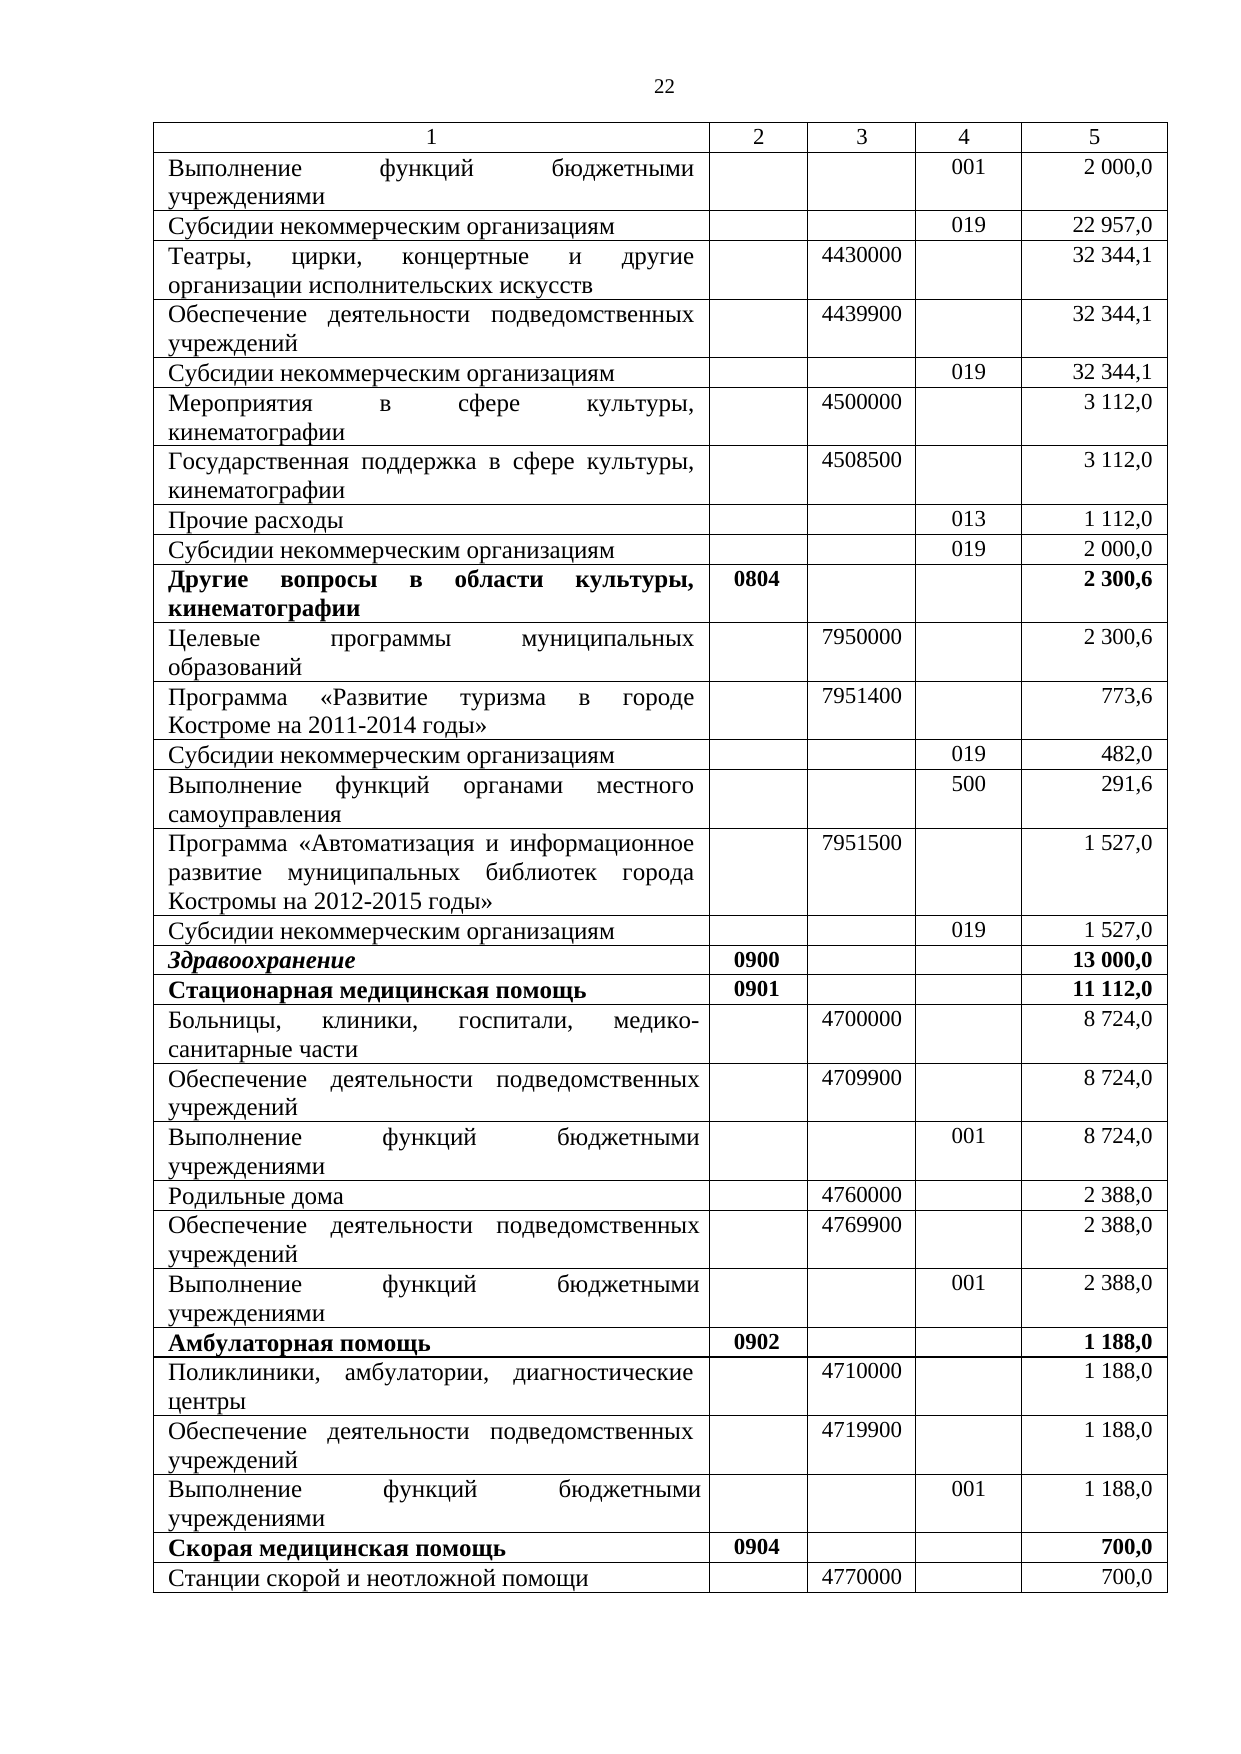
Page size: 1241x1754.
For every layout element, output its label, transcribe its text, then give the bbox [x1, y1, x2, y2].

table_cell [1168, 1356, 1219, 1415]
table_cell 500 [916, 770, 1021, 827]
table_cell [1168, 1268, 1219, 1327]
table_cell [710, 358, 807, 387]
table_cell 2 000,0 [1022, 535, 1167, 563]
table_cell [916, 565, 1021, 622]
table_cell [808, 1475, 915, 1532]
table_cell Прочие расходы [154, 505, 709, 534]
table_cell [1168, 1180, 1219, 1209]
table_cell 4700000 [808, 1005, 915, 1063]
table_cell Обеспечение деятельности подведомственных учреждений [154, 1211, 709, 1268]
table_cell [1168, 739, 1219, 769]
table_cell 4709900 [808, 1064, 915, 1121]
table_cell [1168, 769, 1219, 827]
table_cell Родильные дома [154, 1181, 709, 1209]
table_cell [710, 770, 807, 827]
table_cell 3 112,0 [1022, 388, 1167, 445]
table_cell 32 344,1 [1022, 241, 1167, 298]
table_cell [1168, 828, 1219, 915]
table_cell [1168, 210, 1219, 240]
table_cell [710, 1005, 807, 1063]
table_cell 1 527,0 [1022, 829, 1167, 915]
table_cell [710, 916, 807, 944]
table_cell [710, 1064, 807, 1121]
table_cell 7951400 [808, 682, 915, 739]
table_cell 4430000 [808, 241, 915, 298]
table_header 5 [1022, 123, 1167, 152]
table_cell Театры, цирки, концертные и другие организации исполнительских искусств [154, 241, 709, 298]
table_cell 4769900 [808, 1211, 915, 1268]
table_cell [710, 1475, 807, 1532]
table_cell 0900 [710, 946, 807, 974]
table_cell [916, 682, 1021, 739]
table_cell [1168, 974, 1219, 1004]
table_cell 7950000 [808, 623, 915, 681]
table_cell Субсидии некоммерческим организациям [154, 740, 709, 769]
table_cell [916, 1064, 1021, 1121]
table_cell [808, 946, 915, 974]
table_cell [1168, 299, 1219, 357]
table_cell Поликлиники, амбулатории, диагностические центры [154, 1358, 709, 1415]
table_cell [808, 505, 915, 534]
table_cell 019 [916, 916, 1021, 944]
table_cell 0901 [710, 975, 807, 1004]
table_cell Больницы, клиники, госпитали, медико-санитарные части [154, 1005, 709, 1063]
table_cell Мероприятия в сфере культуры, кинематографии [154, 388, 709, 445]
table_cell [710, 1416, 807, 1473]
table_cell 1 527,0 [1022, 916, 1167, 944]
table_cell Выполнение функций бюджетными учреждениями [154, 1475, 709, 1532]
table_cell [710, 682, 807, 739]
table_cell [808, 975, 915, 1004]
table_cell 2 388,0 [1022, 1211, 1167, 1268]
table_cell 22 957,0 [1022, 211, 1167, 240]
table_cell 001 [916, 1269, 1021, 1327]
table_cell 7951500 [808, 829, 915, 915]
table_cell 482,0 [1022, 740, 1167, 769]
table_cell [1168, 504, 1219, 534]
table_cell [1168, 622, 1219, 681]
table_cell Субсидии некоммерческим организациям [154, 916, 709, 944]
table_cell 4500000 [808, 388, 915, 445]
table_cell Стационарная медицинская помощь [154, 975, 709, 1004]
table_cell 32 344,1 [1022, 300, 1167, 357]
table_cell [808, 1269, 915, 1327]
table_cell 8 724,0 [1022, 1005, 1167, 1063]
table_cell [1168, 1063, 1219, 1121]
table_cell 13 000,0 [1022, 946, 1167, 974]
table_cell [1168, 1562, 1219, 1592]
table_cell [710, 211, 807, 240]
table_cell 013 [916, 505, 1021, 534]
table_cell 700,0 [1022, 1533, 1167, 1562]
table_cell 32 344,1 [1022, 358, 1167, 387]
table_cell 2 300,6 [1022, 623, 1167, 681]
table_cell 4760000 [808, 1181, 915, 1209]
table_cell 019 [916, 740, 1021, 769]
table_cell [808, 770, 915, 827]
table_cell [1168, 240, 1219, 298]
table_cell [710, 153, 807, 210]
table_cell [916, 623, 1021, 681]
table_cell 3 112,0 [1022, 446, 1167, 504]
table_cell [710, 1358, 807, 1415]
table_cell [916, 388, 1021, 445]
table_cell [1168, 564, 1219, 622]
table_cell [916, 829, 1021, 915]
table_cell [916, 975, 1021, 1004]
table_cell [1168, 1532, 1219, 1562]
table_cell 4439900 [808, 300, 915, 357]
table_cell [710, 1211, 807, 1268]
table_cell [808, 1122, 915, 1180]
table_cell [710, 446, 807, 504]
table_cell 8 724,0 [1022, 1122, 1167, 1180]
table_cell 4710000 [808, 1358, 915, 1415]
table_cell [916, 241, 1021, 298]
table_cell [710, 505, 807, 534]
table_cell [808, 1328, 915, 1356]
table_cell 019 [916, 211, 1021, 240]
table_cell [710, 1269, 807, 1327]
table_header 2 [710, 123, 807, 152]
table_cell 1 188,0 [1022, 1416, 1167, 1473]
table_cell [916, 1533, 1021, 1562]
table_cell [1168, 945, 1219, 974]
table_header 3 [808, 123, 915, 152]
table_cell [916, 300, 1021, 357]
table_cell Другие вопросы в области культуры, кинематографии [154, 565, 709, 622]
table_cell 4719900 [808, 1416, 915, 1473]
table_cell Выполнение функций бюджетными учреждениями [154, 153, 709, 210]
table_cell 4770000 [808, 1563, 915, 1592]
table_cell 019 [916, 358, 1021, 387]
table_cell 2 000,0 [1022, 153, 1167, 210]
table_cell 0902 [710, 1328, 807, 1356]
table_cell [710, 388, 807, 445]
table_cell 291,6 [1022, 770, 1167, 827]
table_cell [710, 300, 807, 357]
table_cell [916, 1005, 1021, 1063]
table_cell [916, 1328, 1021, 1356]
table_cell [808, 740, 915, 769]
table_cell [1168, 1210, 1219, 1268]
table_cell Субсидии некоммерческим организациям [154, 211, 709, 240]
table_cell [916, 1563, 1021, 1592]
table_cell [916, 1358, 1021, 1415]
table_cell Обеспечение деятельности подведомственных учреждений [154, 1416, 709, 1473]
table_cell 1 112,0 [1022, 505, 1167, 534]
table_header 4 [916, 123, 1021, 152]
table_cell [808, 916, 915, 944]
table_header [1168, 122, 1219, 152]
table_cell Обеспечение деятельности подведомственных учреждений [154, 1064, 709, 1121]
table_cell 700,0 [1022, 1563, 1167, 1592]
table_cell [1168, 1474, 1219, 1532]
table_cell Субсидии некоммерческим организациям [154, 535, 709, 563]
table_cell [808, 535, 915, 563]
table_cell [710, 1563, 807, 1592]
table_cell [1168, 357, 1219, 387]
table_cell [808, 153, 915, 210]
table_cell 0904 [710, 1533, 807, 1562]
table_cell [1168, 445, 1219, 504]
table_cell 8 724,0 [1022, 1064, 1167, 1121]
table_cell [916, 1211, 1021, 1268]
table_cell [1168, 915, 1219, 944]
table_cell [1168, 534, 1219, 563]
table_cell [916, 946, 1021, 974]
table_cell Скорая медицинская помощь [154, 1533, 709, 1562]
table_cell [916, 1416, 1021, 1473]
table_cell 2 300,6 [1022, 565, 1167, 622]
table_cell [808, 1533, 915, 1562]
table_cell [710, 623, 807, 681]
table_cell Программа «Автоматизация и информационное развитие муниципальных библиотек города Костромы на 2012-2015 годы» [154, 829, 709, 915]
table_cell 001 [916, 153, 1021, 210]
table_cell [710, 1122, 807, 1180]
table_cell [1168, 1327, 1219, 1356]
table_cell Амбулаторная помощь [154, 1328, 709, 1356]
table_cell Государственная поддержка в сфере культуры, кинематографии [154, 446, 709, 504]
table_cell Выполнение функций бюджетными учреждениями [154, 1122, 709, 1180]
table_cell 2 388,0 [1022, 1181, 1167, 1209]
table_cell Выполнение функций органами местного самоуправления [154, 770, 709, 827]
table_cell Целевые программы муниципальных образований [154, 623, 709, 681]
table_cell 0804 [710, 565, 807, 622]
table_cell 1 188,0 [1022, 1328, 1167, 1356]
table_header 1 [154, 123, 709, 152]
table_cell Здравоохранение [154, 946, 709, 974]
table_cell [710, 829, 807, 915]
table_cell [710, 1181, 807, 1209]
table_cell 1 188,0 [1022, 1475, 1167, 1532]
table_cell 001 [916, 1122, 1021, 1180]
table_cell 4508500 [808, 446, 915, 504]
table_cell Станции скорой и неотложной помощи [154, 1563, 709, 1592]
table_cell [710, 241, 807, 298]
table_cell 001 [916, 1475, 1021, 1532]
table_cell Программа «Развитие туризма в городе Костроме на 2011-2014 годы» [154, 682, 709, 739]
table_cell [710, 535, 807, 563]
table_cell [1168, 1004, 1219, 1063]
table_cell 11 112,0 [1022, 975, 1167, 1004]
table_cell [808, 358, 915, 387]
table_cell [710, 740, 807, 769]
table_cell 2 388,0 [1022, 1269, 1167, 1327]
table_cell [808, 565, 915, 622]
table_cell Обеспечение деятельности подведомственных учреждений [154, 300, 709, 357]
table_cell 019 [916, 535, 1021, 563]
table_cell Выполнение функций бюджетными учреждениями [154, 1269, 709, 1327]
table_cell [1168, 1121, 1219, 1180]
table_cell [1168, 1415, 1219, 1473]
table_cell [916, 446, 1021, 504]
table_cell Субсидии некоммерческим организациям [154, 358, 709, 387]
table_cell [808, 211, 915, 240]
table_cell 1 188,0 [1022, 1358, 1167, 1415]
table_cell 773,6 [1022, 682, 1167, 739]
table_cell [916, 1181, 1021, 1209]
table_cell [1168, 387, 1219, 445]
table_cell [1168, 681, 1219, 739]
table_cell [1168, 152, 1219, 210]
